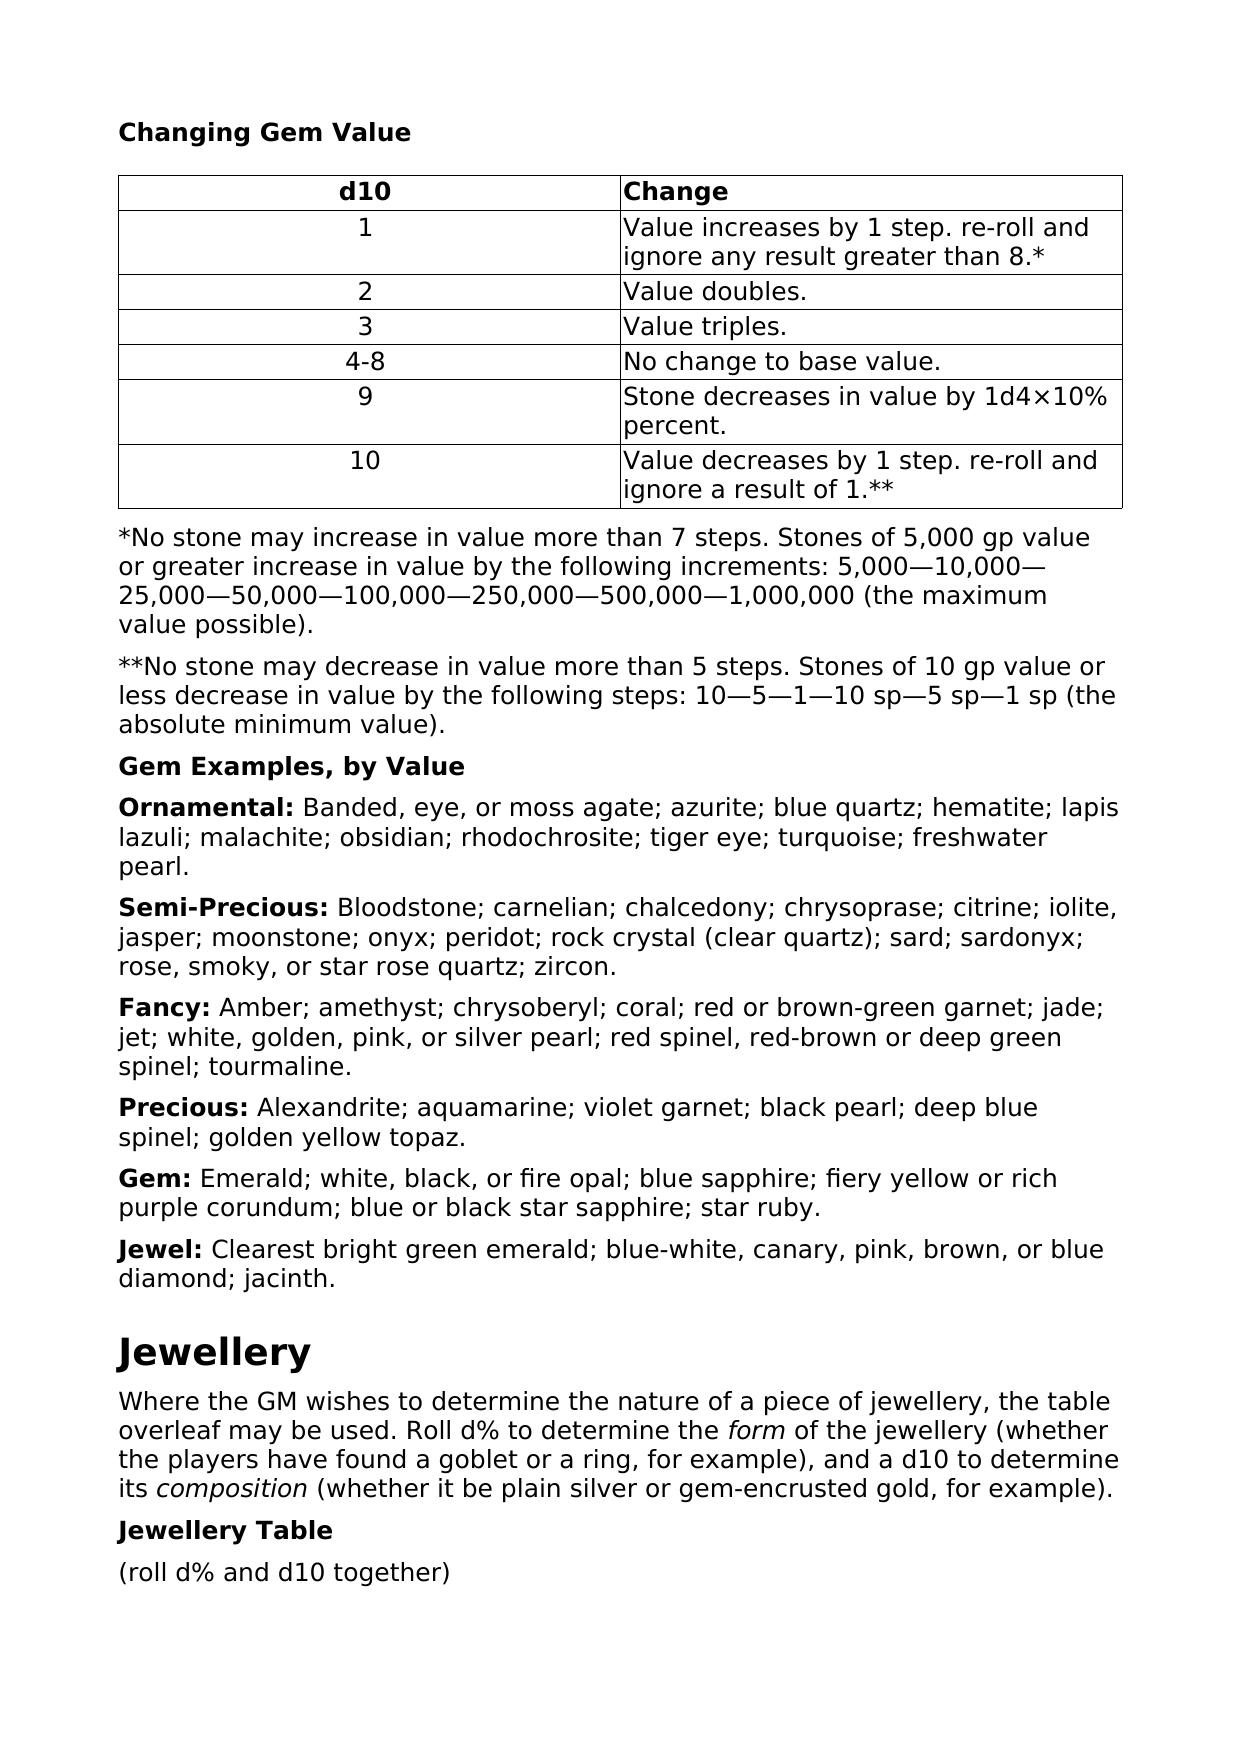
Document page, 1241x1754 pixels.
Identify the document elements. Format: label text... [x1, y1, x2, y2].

table_cell 10 [119, 445, 620, 508]
text Jewel: Clearest bright green emerald; blue-white, canary, pink, brown, or blue diamond; jacinth. [118, 1235, 1122, 1293]
text **No stone may decrease in value more than 5 steps. Stones of 10 gp value or less decrease in value by the following steps: 10—5—1—10 sp—5 sp—1 sp (the absolute minimum value). [118, 652, 1122, 739]
text Fancy: Amber; amethyst; chrysoberyl; coral; red or brown-green garnet; jade; jet; white, golden, pink, or silver pearl; red spinel, red-brown or deep green spinel; tourmaline. [118, 993, 1122, 1081]
table_cell No change to base value. [621, 345, 1122, 379]
table_header Change [621, 176, 1122, 210]
table_cell Value triples. [621, 310, 1122, 344]
table_cell Value decreases by 1 step. re-roll and ignore a result of 1.** [621, 445, 1122, 508]
table_cell 3 [119, 310, 620, 344]
text Changing Gem Value [118, 118, 1122, 147]
table_cell Value doubles. [621, 275, 1122, 309]
text Jewellery Table [118, 1516, 1122, 1546]
table_cell 4-8 [119, 345, 620, 379]
text Gem Examples, by Value [118, 752, 1122, 781]
text Gem: Emerald; white, black, or fire opal; blue sapphire; fiery yellow or rich purple corundum; blue or black star sapphire; star ruby. [118, 1164, 1122, 1223]
table_cell Value increases by 1 step. re-roll and ignore any result greater than 8.* [621, 211, 1122, 274]
table_cell Stone decreases in value by 1d4×10% percent. [621, 380, 1122, 443]
text (roll d% and d10 together) [118, 1558, 1122, 1587]
text *No stone may increase in value more than 7 steps. Stones of 5,000 gp value or greater increase in value by the following increments: 5,000—10,000—25,000—50,000—100,000—250,000—500,000—1,000,000 (the maximum value possible). [118, 523, 1122, 639]
table_cell 1 [119, 211, 620, 274]
text Semi-Precious: Bloodstone; carnelian; chalcedony; chrysoprase; citrine; iolite, jasper; moonstone; onyx; peridot; rock crystal (clear quartz); sard; sardonyx; rose, smoky, or star rose quartz; zircon. [118, 893, 1122, 981]
table_cell 2 [119, 275, 620, 309]
subtitle Jewellery [118, 1331, 1122, 1375]
text Precious: Alexandrite; aquamarine; violet garnet; black pearl; deep blue spinel; golden yellow topaz. [118, 1093, 1122, 1152]
table_header d10 [119, 176, 620, 210]
text Where the GM wishes to determine the nature of a piece of jewellery, the table overleaf may be used. Roll d% to determine the form of the jewellery (whether the players have found a goblet or a ring, for example), and a d10 to determine its composition (whether it be plain silver or gem-encrusted gold, for example). [118, 1387, 1122, 1504]
text Ornamental: Banded, eye, or moss agate; azurite; blue quartz; hematite; lapis lazuli; malachite; obsidian; rhodochrosite; tiger eye; turquoise; freshwater pearl. [118, 793, 1122, 881]
table_cell 9 [119, 380, 620, 443]
